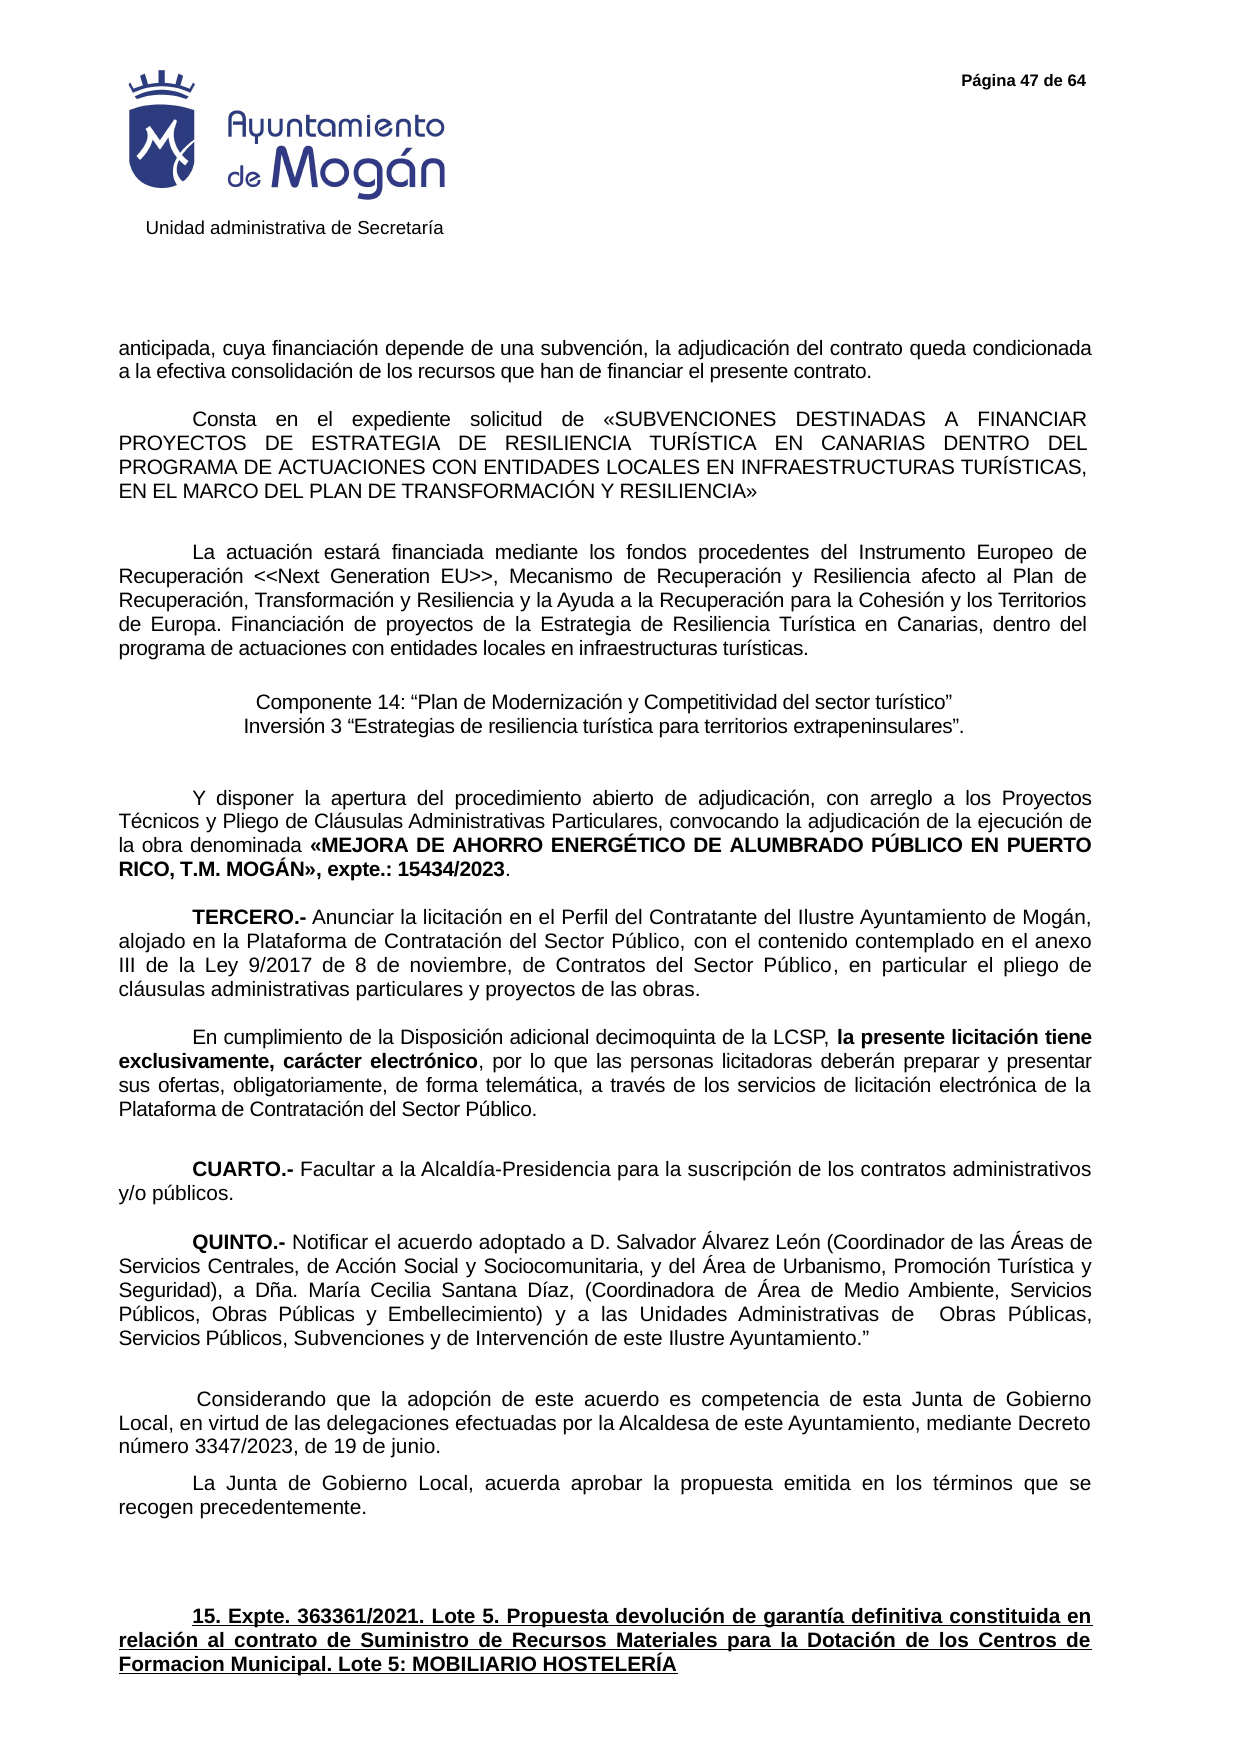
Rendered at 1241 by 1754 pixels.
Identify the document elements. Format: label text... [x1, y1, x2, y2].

text 15. Expte. 363361/2021. Lote 5. Propuesta devolución de garantía definitiva constituida en relación al contrato de Suministro de Recursos Materiales para la Dotación de los Centros de [118, 1604, 1092, 1649]
text anticipada, cuya financiación depende de una subvención, la adjudicación del contrato queda condicionada a la efectiva consolidación de los recursos que han de financiar el presente contrato. [118, 335, 1092, 383]
text Y disponer la apertura del procedimiento abierto de adjudicación, con arreglo a los Proyectos Técnicos y Pliego de Cláusulas Administrativas Particulares, convocando la adjudicación de la ejecución de la obra denominada «MEJORA DE AHORRO ENERGÉTICO DE ALUMBRADO PÚBLICO EN PUERTO RICO, T.M. MOGÁN», expte.: 15434/2023. [118, 785, 1092, 881]
text Considerando que la adopción de este acuerdo es competencia de esta Junta de Gobierno Local, en virtud de las delegaciones efectuadas por la Alcaldesa de este Ayuntamiento, mediante Decreto número 3347/2023, de 19 de junio. [118, 1386, 1092, 1458]
text La actuación estará financiada mediante los fondos procedentes del Instrumento Europeo de Recuperación <<Next Generation EU>>, Mecanismo de Recuperación y Resiliencia afecto al Plan de Recuperación, Transformación y Resiliencia y la Ayuda a la Recuperación para la Cohesión y los Territorios de Europa. Financiación de proyectos de la Estrategia de Resiliencia Turística en Canarias, dentro del programa de actuaciones con entidades locales en infraestructuras turísticas. [118, 539, 1088, 659]
text QUINTO.- Notificar el acuerdo adoptado a D. Salvador Álvarez León (Coordinador de las Áreas de Servicios Centrales, de Acción Social y Sociocomunitaria, y del Área de Urbanismo, Promoción Turística y Seguridad), a Dña. María Cecilia Santana Díaz, (Coordinadora de Área de Medio Ambiente, Servicios Públicos, Obras Públicas y Embellecimiento) y a las Unidades Administrativas de Obras Públicas, Servicios Públicos, Subvenciones y de Intervención de este Ilustre Ayuntamiento.” [118, 1230, 1092, 1350]
text Componente 14: “Plan de Modernización y Competitividad del sector turístico” [118, 689, 1090, 713]
text TERCERO.- Anunciar la licitación en el Perfil del Contratante del Ilustre Ayuntamiento de Mogán, alojado en la Plataforma de Contratación del Sector Público, con el contenido contemplado en el anexo III de la Ley 9/2017 de 8 de noviembre, de Contratos del Sector Público, en particular el pliego de cláusulas administrativas particulares y proyectos de las obras. [118, 905, 1092, 1001]
text Formacion Municipal. Lote 5: MOBILIARIO HOSTELERÍA [118, 1650, 1092, 1676]
text La Junta de Gobierno Local, acuerda aprobar la propuesta emitida en los términos que se recogen precedentemente. [118, 1471, 1092, 1519]
text CUARTO.- Facultar a la Alcaldía-Presidencia para la suscripción de los contratos administrativos y/o públicos. [118, 1157, 1092, 1205]
text Inversión 3 “Estrategias de resiliencia turística para territorios extrapeninsulares”. [118, 713, 1090, 737]
text En cumplimiento de la Disposición adicional decimoquinta de la LCSP, la presente licitación tiene exclusivamente, carácter electrónico, por lo que las personas licitadoras deberán preparar y presentar sus ofertas, obligatoriamente, de forma telemática, a través de los servicios de licitación electrónica de la Plataforma de Contratación del Sector Público. [118, 1025, 1092, 1121]
picture [128, 70, 445, 206]
text Consta en el expediente solicitud de «SUBVENCIONES DESTINADAS A FINANCIAR PROYECTOS DE ESTRATEGIA DE RESILIENCIA TURÍSTICA EN CANARIAS DENTRO DEL PROGRAMA DE ACTUACIONES CON ENTIDADES LOCALES EN INFRAESTRUCTURAS TURÍSTICAS, EN EL MARCO DEL PLAN DE TRANSFORMACIÓN Y RESILIENCIA» [118, 407, 1088, 503]
